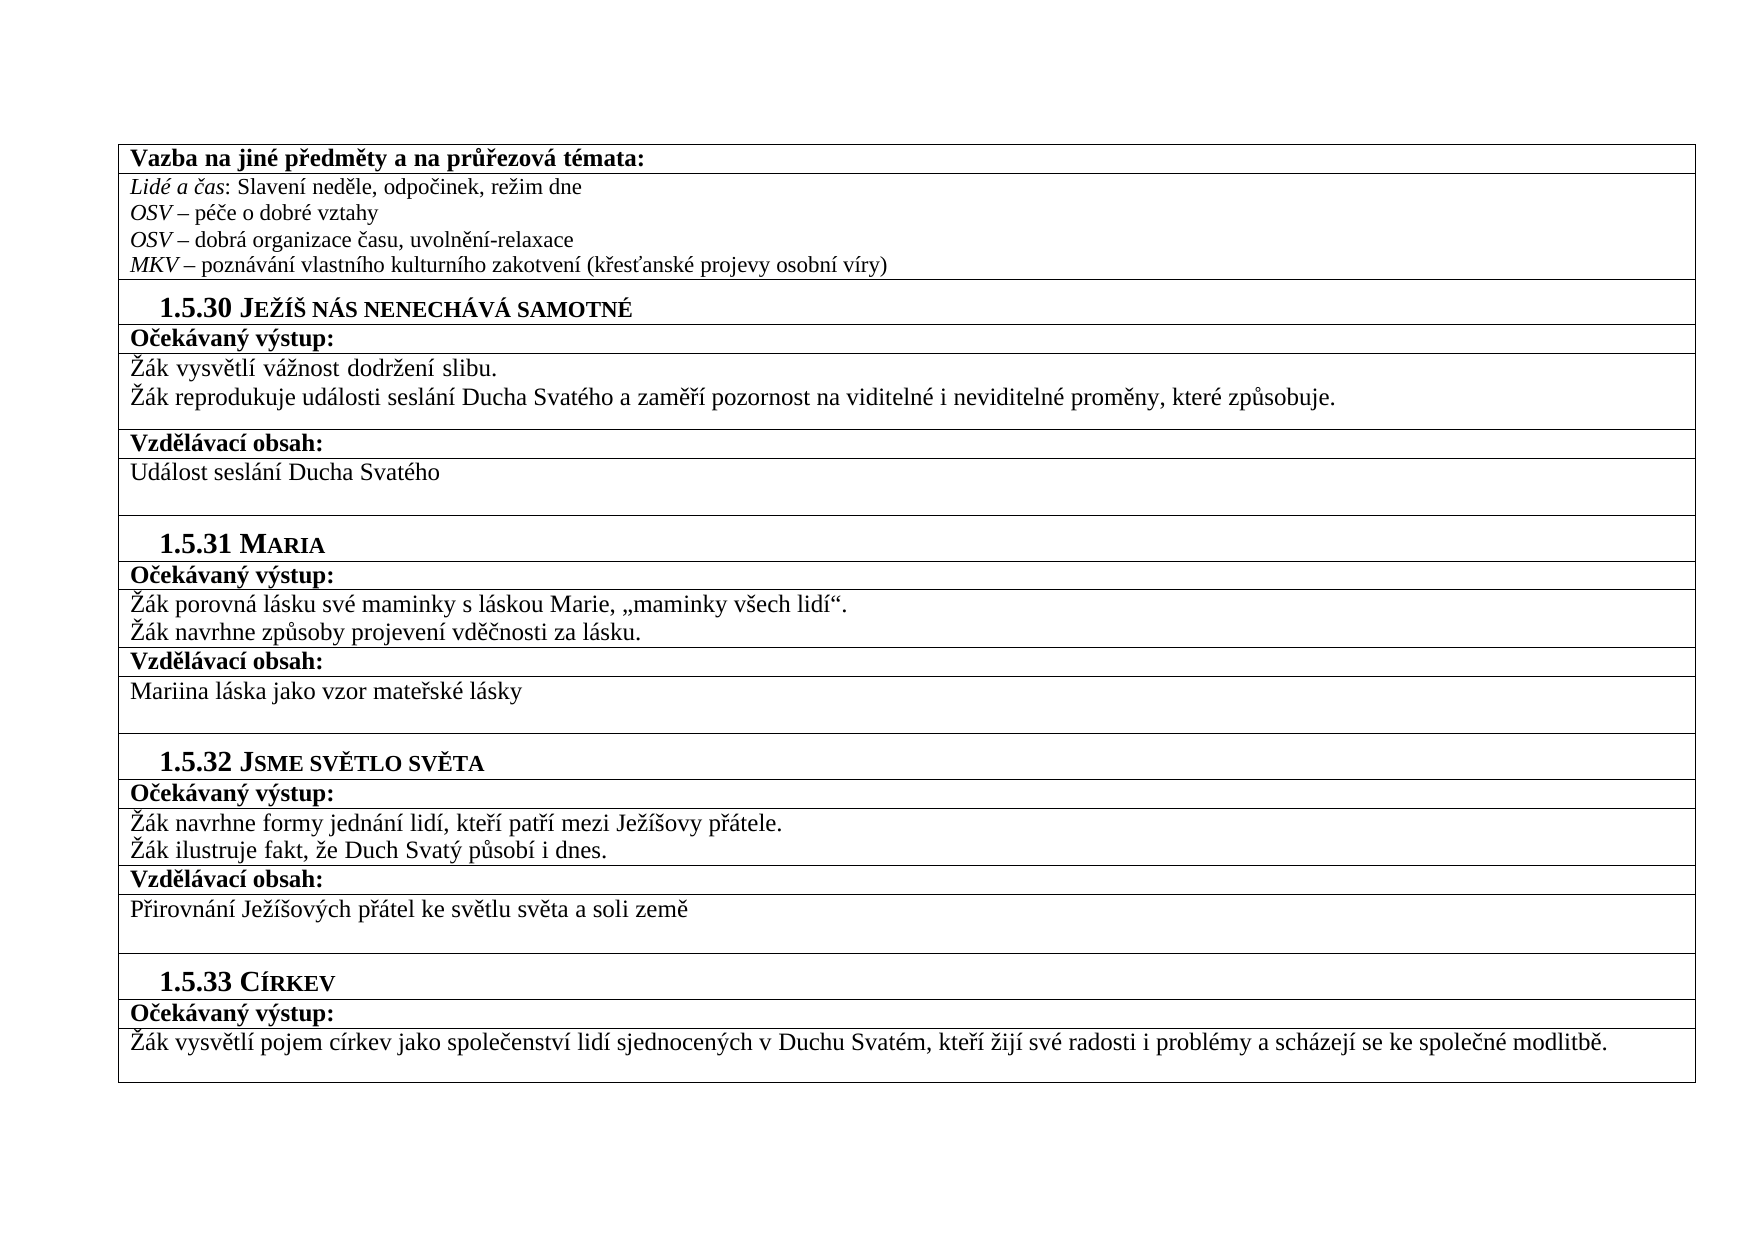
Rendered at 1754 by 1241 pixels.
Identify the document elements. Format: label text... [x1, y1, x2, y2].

table_cell Mariina láska jako vzor mateřské lásky [119, 677, 1695, 733]
table_cell Žák vysvětlí pojem církev jako společenství lidí sjednocených v Duchu Svatém, kteří žijí své radosti i problémy a scházejí se ke společné modlitbě. [119, 1029, 1695, 1082]
table_cell Žák vysvětlí vážnost dodržení slibu. Žák reprodukuje události seslání Ducha Svatého a zaměří pozornost na viditelné i neviditelné proměny, které způsobuje. [119, 354, 1695, 429]
table_cell Očekávaný výstup: [119, 562, 1695, 589]
table_cell Vzdělávací obsah: [119, 430, 1695, 457]
table_cell Vzdělávací obsah: [119, 866, 1695, 894]
table_cell Vzdělávací obsah: [119, 648, 1695, 676]
table_cell Žák navrhne formy jednání lidí, kteří patří mezi Ježíšovy přátele. Žák ilustruje fakt, že Duch Svatý působí i dnes. [119, 809, 1695, 865]
table_cell Očekávaný výstup: [119, 780, 1695, 808]
table_cell 1.5.31 MARIA [119, 516, 1695, 561]
table_cell Lidé a čas: Slavení neděle, odpočinek, režim dne OSV – péče o dobré vztahy OSV – dobrá organizace času, uvolnění-relaxace MKV – poznávání vlastního kulturního zakotvení (křesťanské projevy osobní víry) [119, 174, 1695, 278]
table_cell 1.5.30 JEŽÍŠ NÁS NENECHÁVÁ SAMOTNÉ [119, 280, 1695, 324]
table_cell Žák porovná lásku své maminky s láskou Marie, „maminky všech lidí“. Žák navrhne způsoby projevení vděčnosti za lásku. [119, 590, 1695, 647]
table_cell Očekávaný výstup: [119, 1000, 1695, 1027]
table_cell 1.5.32 JSME SVĚTLO SVĚTA [119, 734, 1695, 779]
table_cell 1.5.33 CÍRKEV [119, 954, 1695, 999]
table_cell Přirovnání Ježíšových přátel ke světlu světa a soli země [119, 895, 1695, 953]
table_cell Událost seslání Ducha Svatého [119, 459, 1695, 515]
table_cell Očekávaný výstup: [119, 325, 1695, 353]
table_header Vazba na jiné předměty a na průřezová témata: [119, 145, 1695, 173]
